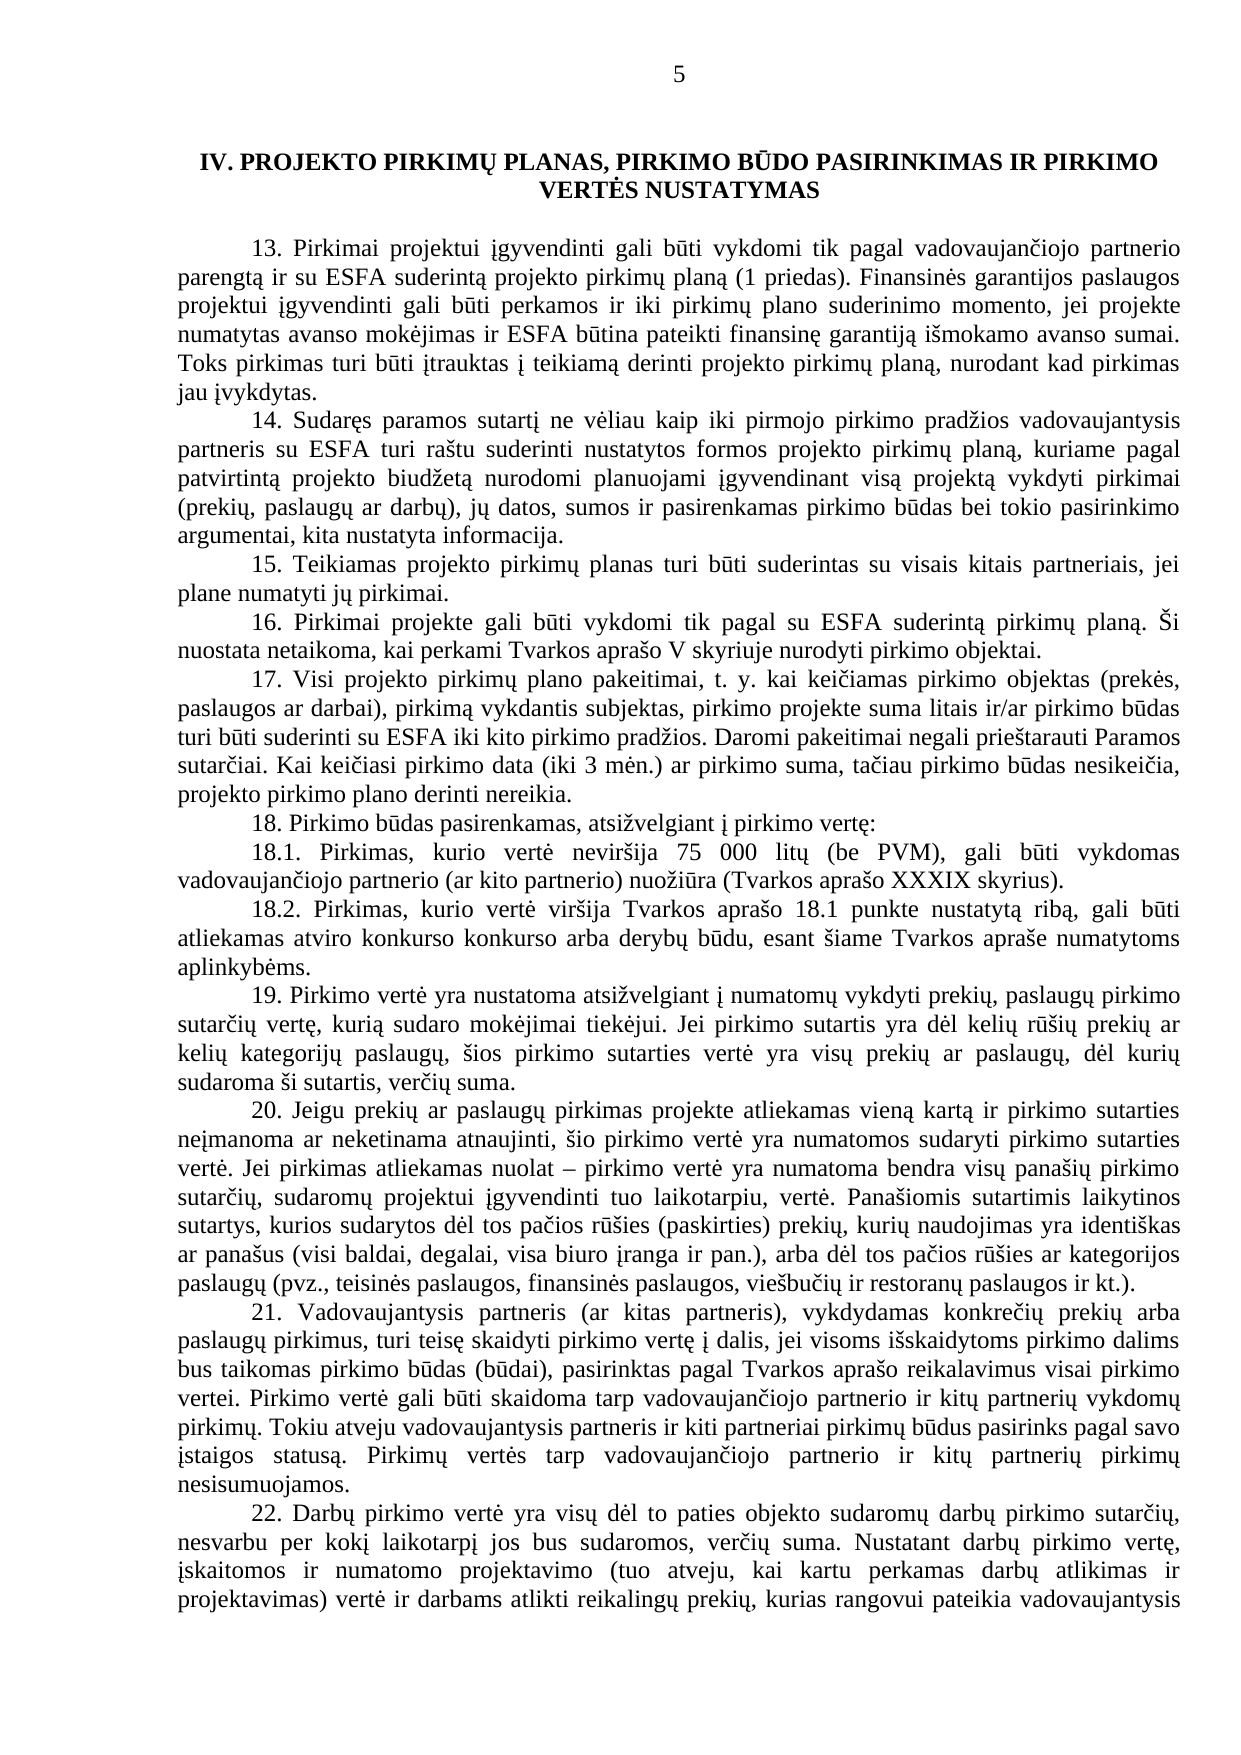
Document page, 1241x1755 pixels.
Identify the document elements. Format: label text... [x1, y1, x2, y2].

text 18.2. Pirkimas, kurio vertė viršija Tvarkos aprašo 18.1 punkte nustatytą ribą, gali būti atliekamas atviro konkurso konkurso arba derybų būdu, esant šiame Tvarkos apraše numatytoms aplinkybėms. [177, 894, 1181, 981]
text 18.1. Pirkimas, kurio vertė neviršija 75 000 litų (be PVM), gali būti vykdomas vadovaujančiojo partnerio (ar kito partnerio) nuožiūra (Tvarkos aprašo XXXIX skyrius). [177, 837, 1181, 894]
text 14. Sudaręs paramos sutartį ne vėliau kaip iki pirmojo pirkimo pradžios vadovaujantysis partneris su ESFA turi raštu suderinti nustatytos formos projekto pirkimų planą, kuriame pagal patvirtintą projekto biudžetą nurodomi planuojami įgyvendinant visą projektą vykdyti pirkimai (prekių, paslaugų ar darbų), jų datos, sumos ir pasirenkamas pirkimo būdas bei tokio pasirinkimo argumentai, kita nustatyta informacija. [177, 406, 1181, 549]
text 22. Darbų pirkimo vertė yra visų dėl to paties objekto sudaromų darbų pirkimo sutarčių, nesvarbu per kokį laikotarpį jos bus sudaromos, verčių suma. Nustatant darbų pirkimo vertę, įskaitomos ir numatomo projektavimo (tuo atveju, kai kartu perkamas darbų atlikimas ir projektavimas) vertė ir darbams atlikti reikalingų prekių, kurias rangovui pateikia vadovaujantysis [177, 1498, 1181, 1613]
text IV. PROJEKTO PIRKIMŲ PLANAS, PIRKIMO BŪDO PASIRINKIMAS IR PIRKIMO VERTĖS NUSTATYMAS [177, 147, 1181, 204]
text 15. Teikiamas projekto pirkimų planas turi būti suderintas su visais kitais partneriais, jei plane numatyti jų pirkimai. [177, 549, 1181, 607]
text 21. Vadovaujantysis partneris (ar kitas partneris), vykdydamas konkrečių prekių arba paslaugų pirkimus, turi teisę skaidyti pirkimo vertę į dalis, jei visoms išskaidytoms pirkimo dalims bus taikomas pirkimo būdas (būdai), pasirinktas pagal Tvarkos aprašo reikalavimus visai pirkimo vertei. Pirkimo vertė gali būti skaidoma tarp vadovaujančiojo partnerio ir kitų partnerių vykdomų pirkimų. Tokiu atveju vadovaujantysis partneris ir kiti partneriai pirkimų būdus pasirinks pagal savo įstaigos statusą. Pirkimų vertės tarp vadovaujančiojo partnerio ir kitų partnerių pirkimų nesisumuojamos. [177, 1297, 1181, 1498]
text 17. Visi projekto pirkimų plano pakeitimai, t. y. kai keičiamas pirkimo objektas (prekės, paslaugos ar darbai), pirkimą vykdantis subjektas, pirkimo projekte suma litais ir/ar pirkimo būdas turi būti suderinti su ESFA iki kito pirkimo pradžios. Daromi pakeitimai negali prieštarauti Paramos sutarčiai. Kai keičiasi pirkimo data (iki 3 mėn.) ar pirkimo suma, tačiau pirkimo būdas nesikeičia, projekto pirkimo plano derinti nereikia. [177, 664, 1181, 808]
text 13. Pirkimai projektui įgyvendinti gali būti vykdomi tik pagal vadovaujančiojo partnerio parengtą ir su ESFA suderintą projekto pirkimų planą (1 priedas). Finansinės garantijos paslaugos projektui įgyvendinti gali būti perkamos ir iki pirkimų plano suderinimo momento, jei projekte numatytas avanso mokėjimas ir ESFA būtina pateikti finansinę garantiją išmokamo avanso sumai. Toks pirkimas turi būti įtrauktas į teikiamą derinti projekto pirkimų planą, nurodant kad pirkimas jau įvykdytas. [177, 233, 1181, 406]
text 18. Pirkimo būdas pasirenkamas, atsižvelgiant į pirkimo vertę: [177, 808, 1181, 837]
text 16. Pirkimai projekte gali būti vykdomi tik pagal su ESFA suderintą pirkimų planą. Ši nuostata netaikoma, kai perkami Tvarkos aprašo V skyriuje nurodyti pirkimo objektai. [177, 607, 1181, 664]
text 19. Pirkimo vertė yra nustatoma atsižvelgiant į numatomų vykdyti prekių, paslaugų pirkimo sutarčių vertę, kurią sudaro mokėjimai tiekėjui. Jei pirkimo sutartis yra dėl kelių rūšių prekių ar kelių kategorijų paslaugų, šios pirkimo sutarties vertė yra visų prekių ar paslaugų, dėl kurių sudaroma ši sutartis, verčių suma. [177, 981, 1181, 1096]
text 20. Jeigu prekių ar paslaugų pirkimas projekte atliekamas vieną kartą ir pirkimo sutarties neįmanoma ar neketinama atnaujinti, šio pirkimo vertė yra numatomos sudaryti pirkimo sutarties vertė. Jei pirkimas atliekamas nuolat – pirkimo vertė yra numatoma bendra visų panašių pirkimo sutarčių, sudaromų projektui įgyvendinti tuo laikotarpiu, vertė. Panašiomis sutartimis laikytinos sutartys, kurios sudarytos dėl tos pačios rūšies (paskirties) prekių, kurių naudojimas yra identiškas ar panašus (visi baldai, degalai, visa biuro įranga ir pan.), arba dėl tos pačios rūšies ar kategorijos paslaugų (pvz., teisinės paslaugos, finansinės paslaugos, viešbučių ir restoranų paslaugos ir kt.). [177, 1096, 1181, 1297]
